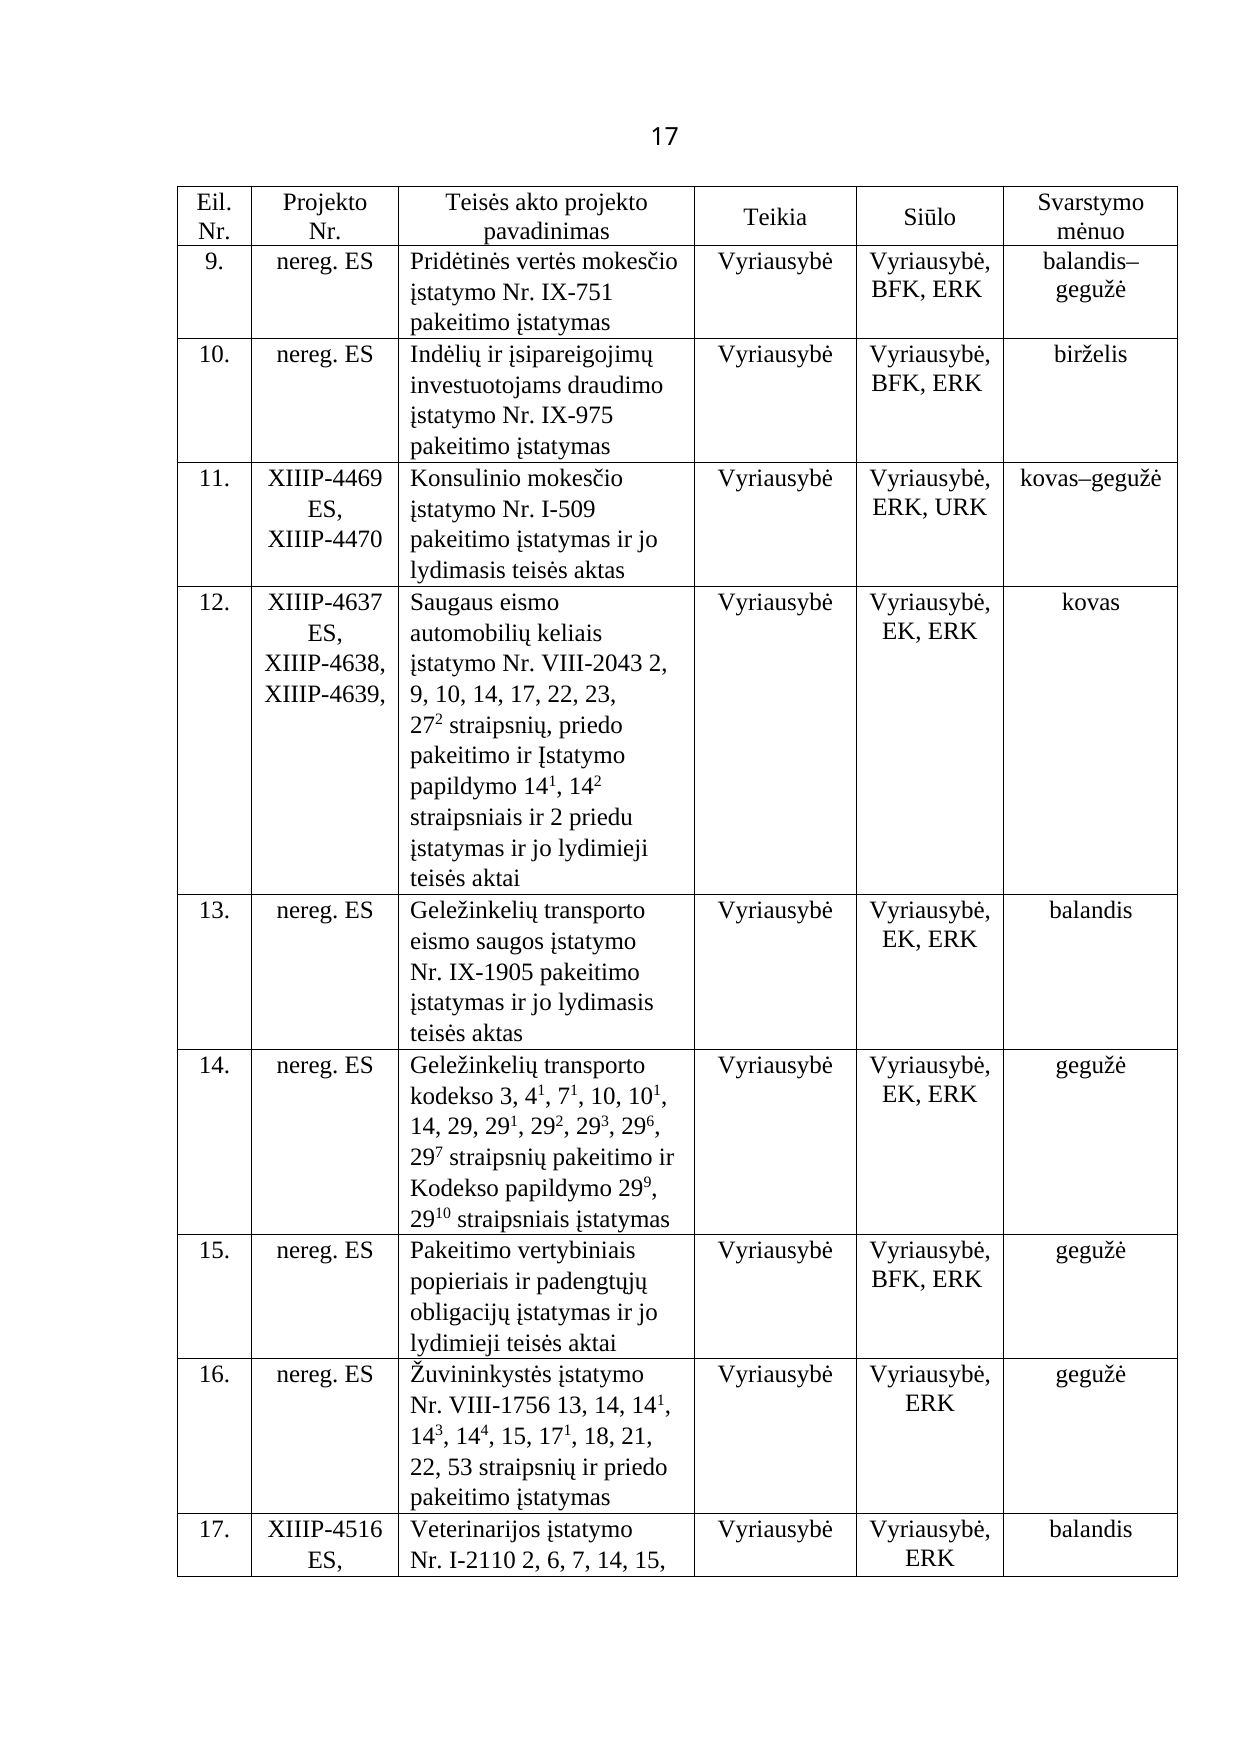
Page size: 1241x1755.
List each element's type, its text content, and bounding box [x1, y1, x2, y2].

table_cell Vyriausybė, EK, ERK [857, 587, 1003, 894]
table_cell gegužė [1004, 1235, 1177, 1358]
table_header Siūlo [857, 187, 1003, 245]
table_cell Vyriausybė [695, 1050, 856, 1234]
table_cell Vyriausybė, ERK [857, 1359, 1003, 1513]
table_cell Vyriausybė, ERK, URK [857, 463, 1003, 586]
table_cell Geležinkelių transporto eismo saugos įstatymo Nr. IX-1905 pakeitimo įstatymas ir jo lydimasis teisės aktas [399, 895, 694, 1049]
table_cell 17. [178, 1514, 251, 1576]
table_cell Vyriausybė, EK, ERK [857, 895, 1003, 1049]
table_header Teikia [695, 187, 856, 245]
table_cell gegužė [1004, 1359, 1177, 1513]
table_cell Vyriausybė [695, 246, 856, 338]
table_cell Veterinarijos įstatymo Nr. I-2110 2, 6, 7, 14, 15, [399, 1514, 694, 1576]
table_cell Vyriausybė [695, 1514, 856, 1576]
table_cell 11. [178, 463, 251, 586]
table_cell XIIIP-4637 ES, XIIIP-4638, XIIIP-4639, [252, 587, 398, 894]
table_cell Žuvininkystės įstatymo Nr. VIII-1756 13, 14, 141, 143, 144, 15, 171, 18, 21, 22, 53 straipsnių ir priedo pakeitimo įstatymas [399, 1359, 694, 1513]
table_cell 13. [178, 895, 251, 1049]
table_cell 16. [178, 1359, 251, 1513]
table_cell nereg. ES [252, 895, 398, 1049]
table_cell Konsulinio mokesčio įstatymo Nr. I-509 pakeitimo įstatymas ir jo lydimasis teisės aktas [399, 463, 694, 586]
table_cell nereg. ES [252, 1050, 398, 1234]
table_cell balandis [1004, 1514, 1177, 1576]
table_cell 9. [178, 246, 251, 338]
table_cell Indėlių ir įsipareigojimų investuotojams draudimo įstatymo Nr. IX-975 pakeitimo įstatymas [399, 339, 694, 462]
table_cell nereg. ES [252, 246, 398, 338]
table_header Svarstymo mėnuo [1004, 187, 1177, 245]
table_cell balandis [1004, 895, 1177, 1049]
table_cell Pridėtinės vertės mokesčio įstatymo Nr. IX-751 pakeitimo įstatymas [399, 246, 694, 338]
table_cell nereg. ES [252, 1359, 398, 1513]
table_cell balandis–gegužė [1004, 246, 1177, 338]
table_cell Vyriausybė [695, 339, 856, 462]
table_header Teisės akto projekto pavadinimas [399, 187, 694, 245]
table_cell Geležinkelių transporto kodekso 3, 41, 71, 10, 101, 14, 29, 291, 292, 293, 296, 297 straipsnių pakeitimo ir Kodekso papildymo 299, 2910 straipsniais įstatymas [399, 1050, 694, 1234]
table_cell Vyriausybė, EK, ERK [857, 1050, 1003, 1234]
table_cell XIIIP-4516 ES, [252, 1514, 398, 1576]
table_cell Vyriausybė [695, 463, 856, 586]
table_cell Vyriausybė [695, 1235, 856, 1358]
table_cell kovas [1004, 587, 1177, 894]
table_cell nereg. ES [252, 1235, 398, 1358]
table_cell birželis [1004, 339, 1177, 462]
table_cell Vyriausybė [695, 1359, 856, 1513]
table_cell Vyriausybė [695, 587, 856, 894]
table_cell 15. [178, 1235, 251, 1358]
table_cell Pakeitimo vertybiniais popieriais ir padengtųjų obligacijų įstatymas ir jo lydimieji teisės aktai [399, 1235, 694, 1358]
table_cell Vyriausybė, BFK, ERK [857, 246, 1003, 338]
table_header Eil. Nr. [178, 187, 251, 245]
table_cell XIIIP-4469 ES, XIIIP-4470 [252, 463, 398, 586]
table_cell kovas–gegužė [1004, 463, 1177, 586]
table_cell gegužė [1004, 1050, 1177, 1234]
table_cell Vyriausybė, BFK, ERK [857, 339, 1003, 462]
table_cell Vyriausybė, ERK [857, 1514, 1003, 1576]
table_cell Saugaus eismo automobilių keliais įstatymo Nr. VIII-2043 2, 9, 10, 14, 17, 22, 23, 272 straipsnių, priedo pakeitimo ir Įstatymo papildymo 141, 142 straipsniais ir 2 priedu įstatymas ir jo lydimieji teisės aktai [399, 587, 694, 894]
table_cell 10. [178, 339, 251, 462]
table_header Projekto Nr. [252, 187, 398, 245]
table_cell 14. [178, 1050, 251, 1234]
table_cell 12. [178, 587, 251, 894]
table_cell nereg. ES [252, 339, 398, 462]
table_cell Vyriausybė [695, 895, 856, 1049]
table_cell Vyriausybė, BFK, ERK [857, 1235, 1003, 1358]
